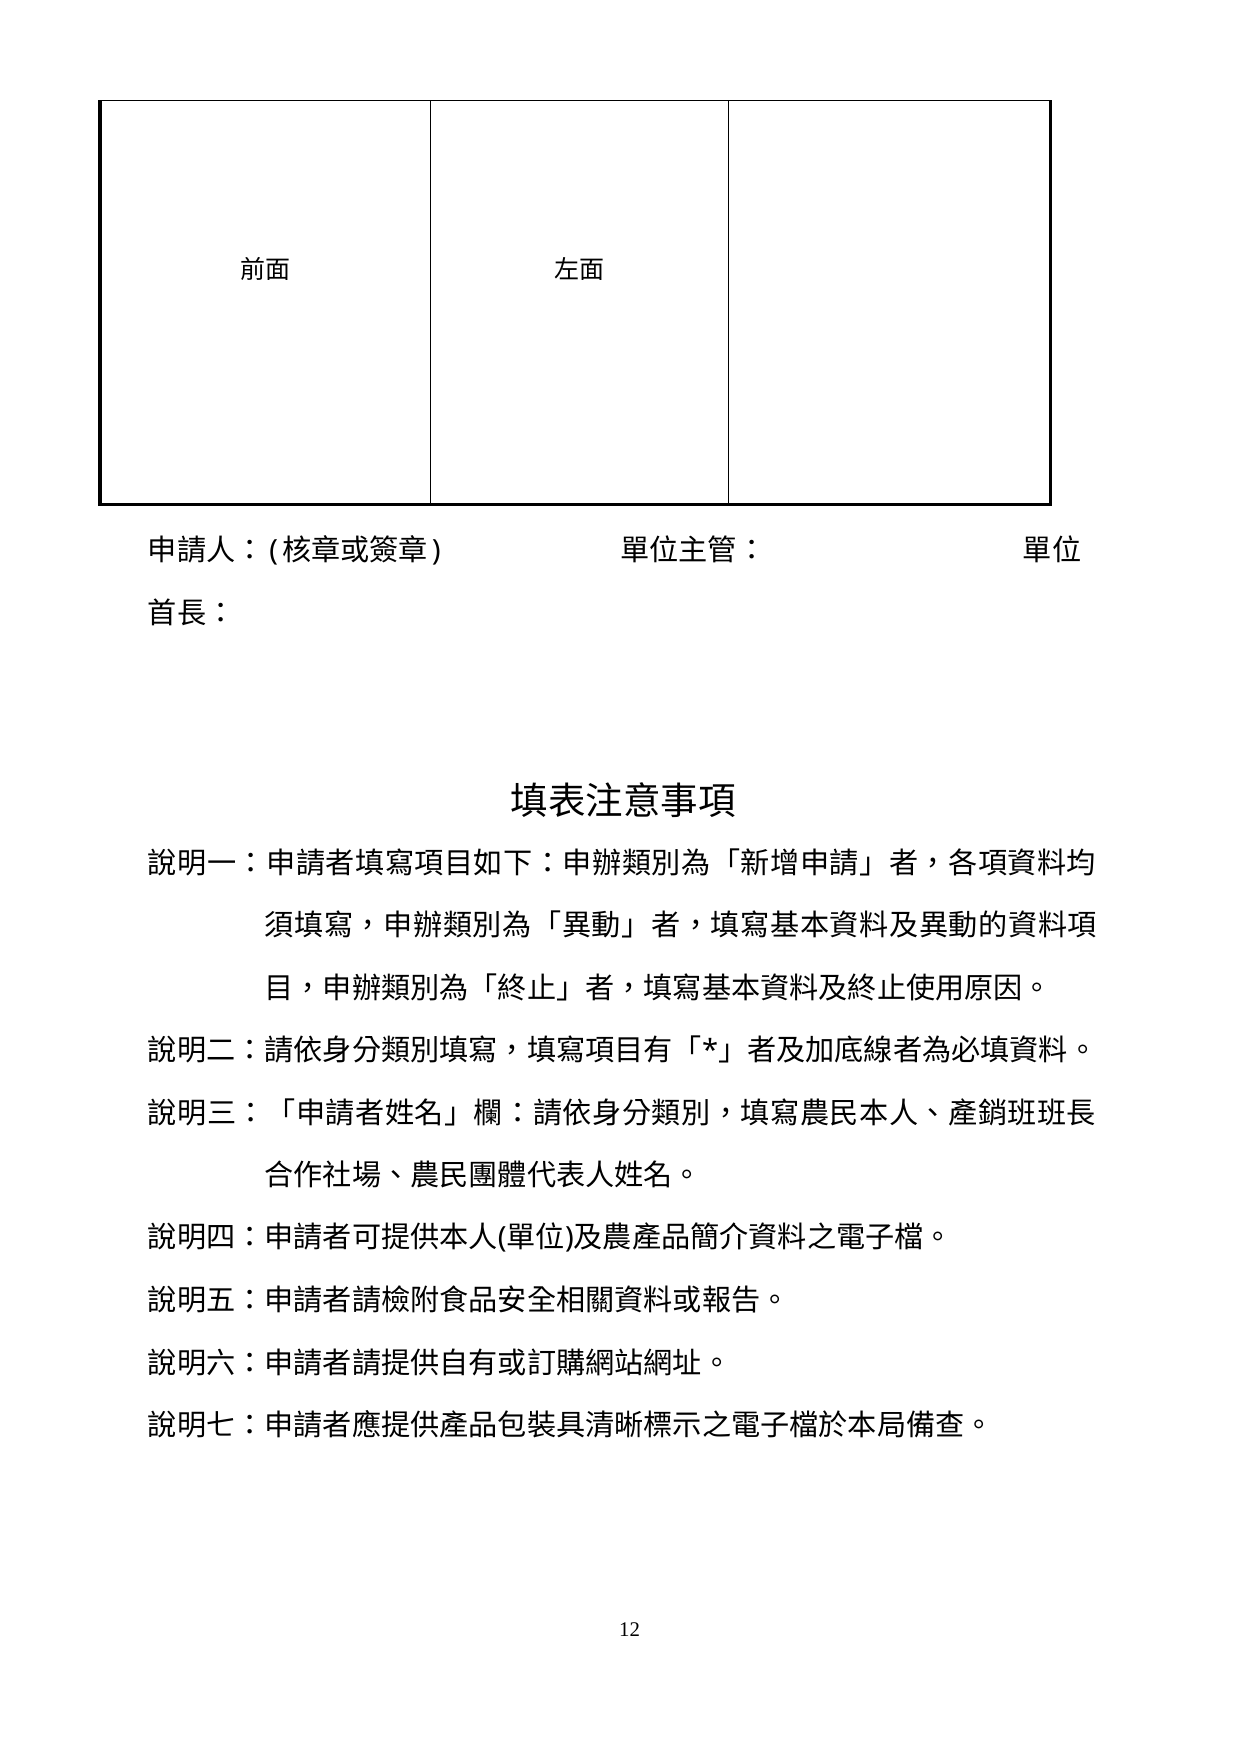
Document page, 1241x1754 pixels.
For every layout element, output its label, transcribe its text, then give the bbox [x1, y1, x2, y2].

text 說明一：申請者填寫項目如下：申辦類別為「新增申請」者，各項資料均須填寫，申辦類別為「異動」者，填寫基本資料及異動的資料項目，申辦類別為「終止」者，填寫基本資料及終止使用原因。 [148, 819, 1098, 1006]
table_cell 前面 [102, 101, 430, 503]
table_cell 左面 [431, 101, 728, 503]
text 說明六：申請者請提供自有或訂購網站網址。 [148, 1319, 1098, 1381]
text 說明四：申請者可提供本人(單位)及農產品簡介資料之電子檔。 [148, 1194, 1098, 1256]
text 說明七：申請者應提供產品包裝具清晰標示之電子檔於本局備查。 [148, 1381, 1098, 1444]
text 說明五：申請者請檢附食品安全相關資料或報告。 [148, 1256, 1098, 1319]
text 說明三：「申請者姓名」欄：請依身分類別，填寫農民本人、產銷班班長、合作社場、農民團體代表人姓名。 [148, 1069, 1098, 1194]
text 說明二：請依身分類別填寫，填寫項目有「*」者及加底線者為必填資料。 [148, 1006, 1098, 1069]
table_cell [729, 101, 1049, 503]
text 填表注意事項 [148, 756, 1098, 819]
text 申請人：(核章或簽章) 單位主管： 單位首長： [148, 506, 1098, 631]
